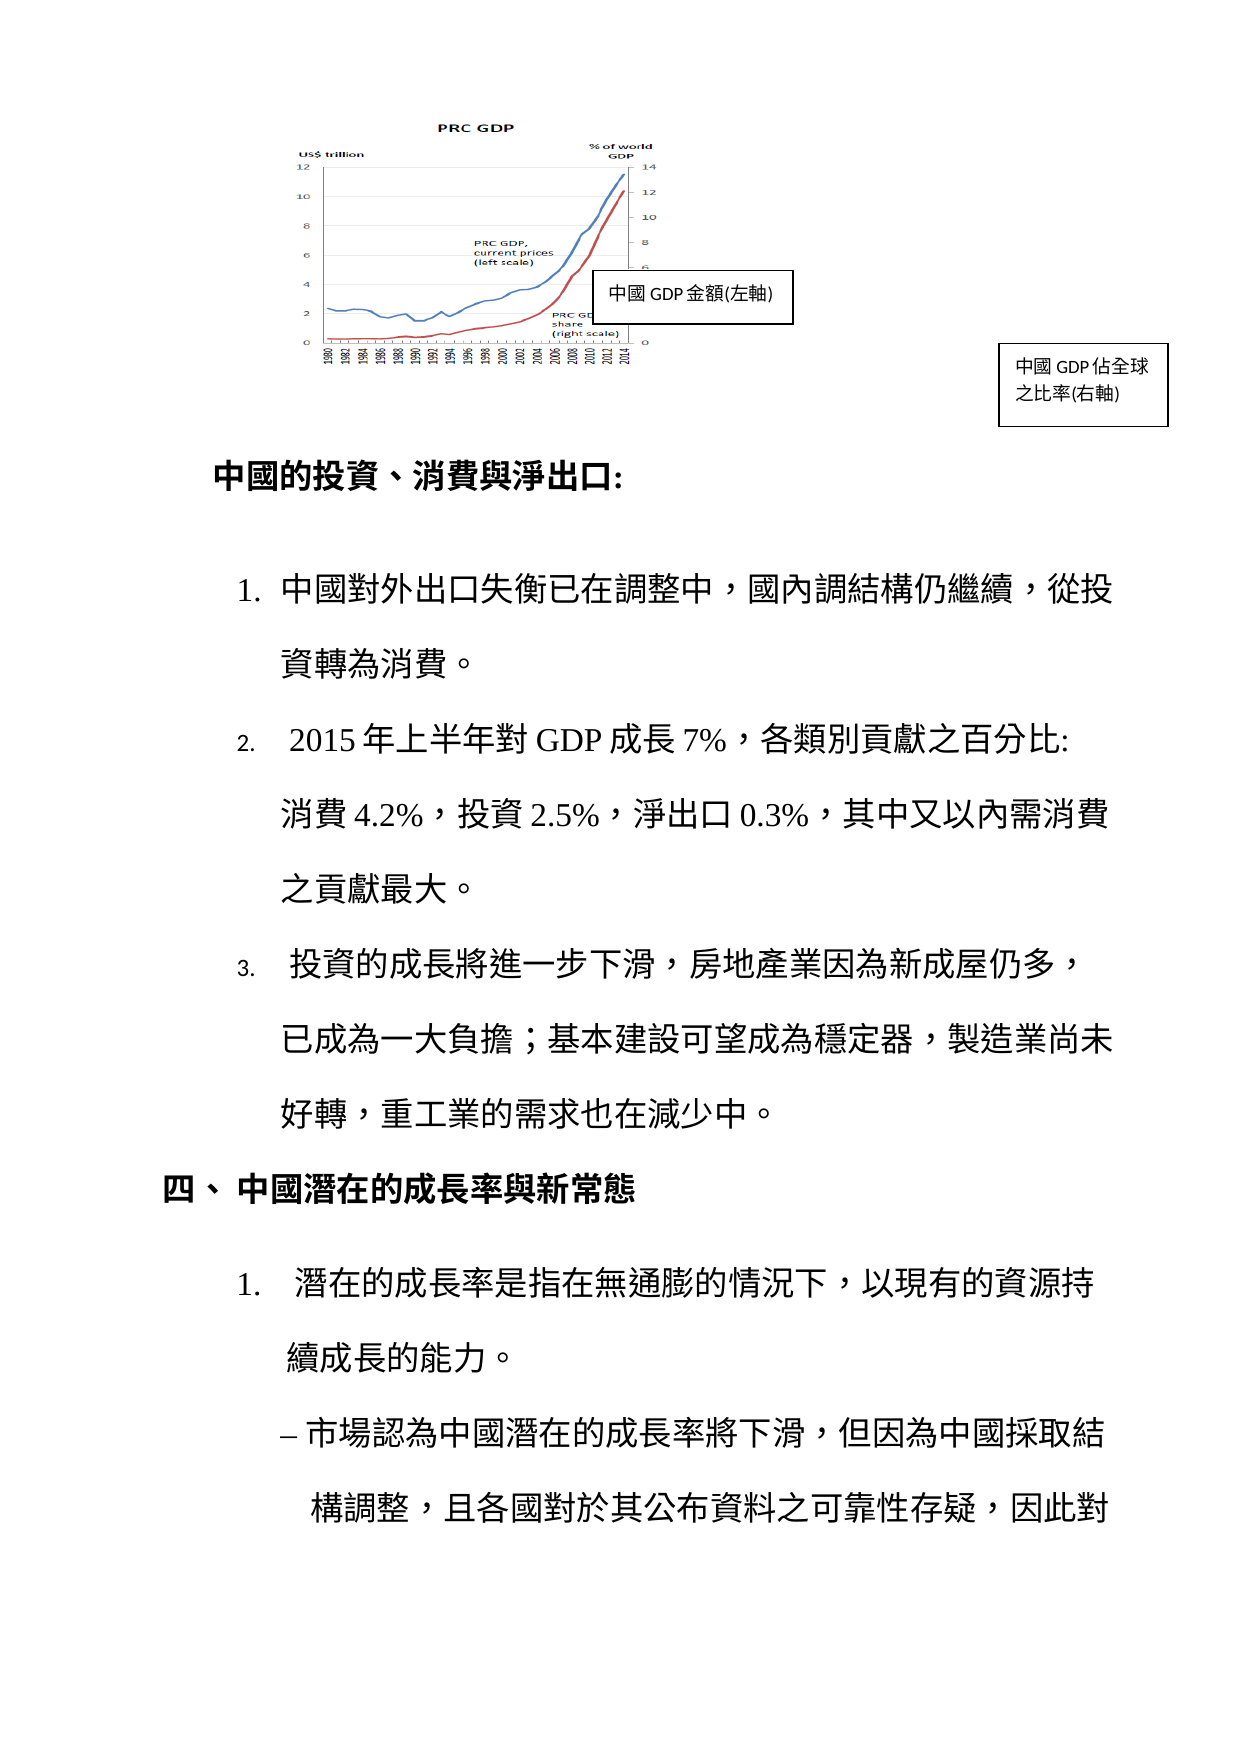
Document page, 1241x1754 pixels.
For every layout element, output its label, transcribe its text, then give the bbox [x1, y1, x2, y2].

subtitle 近20年來中國GDP快速成長，目前是全球第二大經濟體。2014年，中國GDP佔全球GDP的比率為13% [1000, 344, 1167, 426]
text ‒ 市場認為中國潛在的成長率將下滑，但因為中國採取結構調整，且各國對於其公布資料之可靠性存疑，因此對 [280, 1393, 1122, 1543]
list 中國GDP金額(左軸) [609, 278, 777, 306]
list 2015年上半年對GDP成長7%，各類別貢獻之百分比: 消費4.2%，投資2.5%，淨出口0.3%，其中又以內需消費之貢獻最大。 [236, 699, 1122, 924]
list 中國GDP佔全球之比率(右軸) [1015, 351, 1152, 406]
list 潛在的成長率是指在無通膨的情況下，以現有的資源持續成長的能力。 [236, 1243, 1122, 1393]
subtitle 中國潛在的成長率與新常態 [162, 1149, 1122, 1224]
list 投資的成長將進一步下滑，房地產業因為新成屋仍多，已成為一大負擔；基本建設可望成為穩定器，製造業尚未好轉，重工業的需求也在減少中。 [236, 924, 1122, 1149]
subtitle 近20年來中國GDP快速成長，目前是全球第二大經濟體。2014年，中國GDP佔全球GDP的比率為13% [594, 271, 792, 323]
text 中國的投資、消費與淨出口: [213, 437, 1122, 512]
list 中國對外出口失衡已在調整中，國內調結構仍繼續，從投資轉為消費。 [236, 549, 1122, 699]
subtitle 近20年來中國GDP快速成長，目前是全球第二大經濟體。2014年，中國GDP佔全球GDP的比率為13% [162, 118, 1168, 418]
